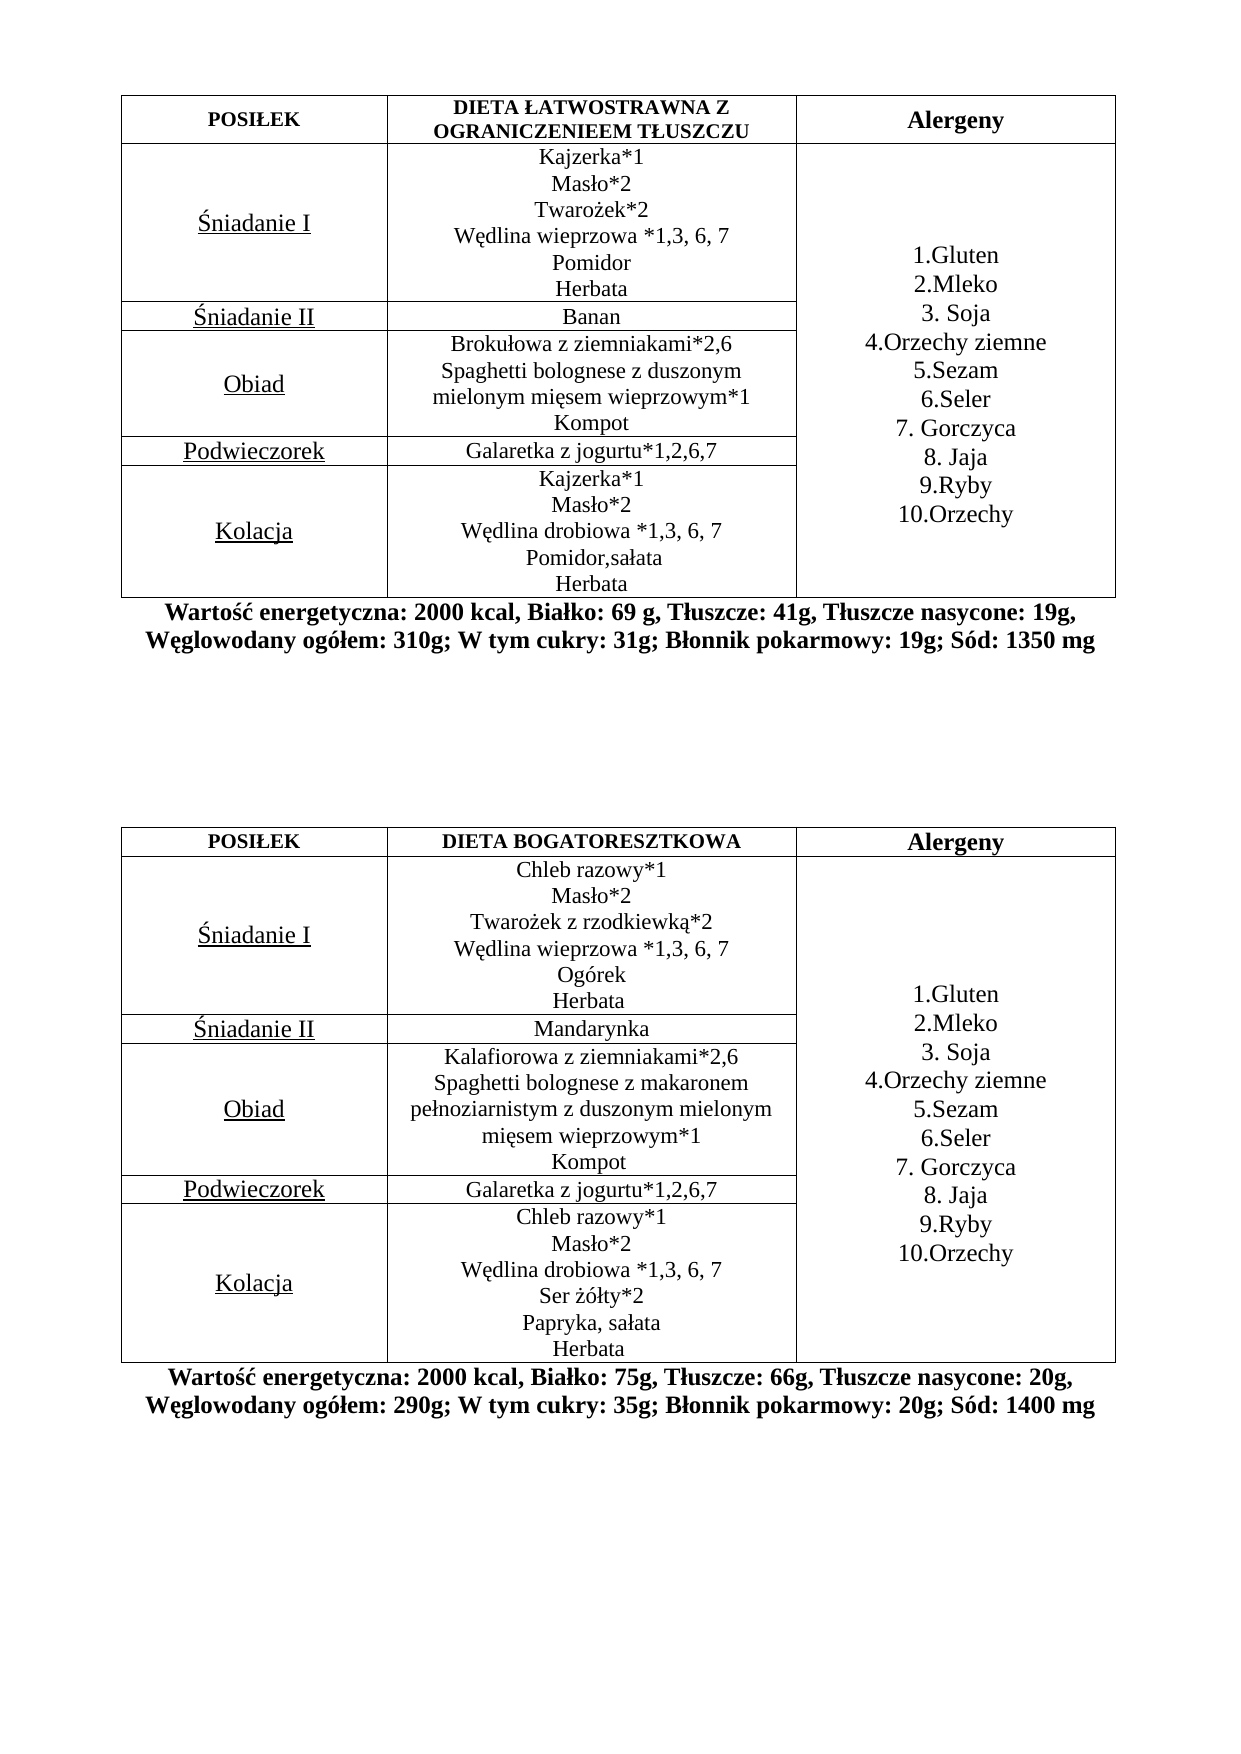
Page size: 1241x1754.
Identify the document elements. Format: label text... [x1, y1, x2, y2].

table_cell Kolacja [122, 466, 387, 597]
table_cell Kalafiorowa z ziemniakami*2,6 Spaghetti bolognese z makaronem pełnoziarnistym z duszonym mielonym mięsem wieprzowym*1 Kompot [388, 1044, 796, 1174]
table_header POSIŁEK [122, 96, 387, 143]
table_cell Chleb razowy*1 Masło*2 Twarożek z rzodkiewką*2 Wędlina wieprzowa *1,3, 6, 7 Ogórek Herbata [388, 857, 796, 1014]
table_cell Śniadanie II [122, 302, 387, 330]
table_cell Brokułowa z ziemniakami*2,6 Spaghetti bolognese z duszonym mielonym mięsem wieprzowym*1 Kompot [388, 331, 796, 436]
table_cell Obiad [122, 1044, 387, 1174]
table_cell Śniadanie I [122, 144, 387, 301]
table_cell Galaretka z jogurtu*1,2,6,7 [388, 437, 796, 465]
table_cell Obiad [122, 331, 387, 436]
table_cell Podwieczorek [122, 437, 387, 465]
table_cell Mandarynka [388, 1015, 796, 1043]
table_cell 1.Gluten 2.Mleko 3. Soja 4.Orzechy ziemne 5.Sezam 6.Seler 7. Gorczyca 8. Jaja 9.Ryby 10.Orzechy [797, 857, 1115, 1362]
table_header DIETA BOGATORESZTKOWA [388, 828, 796, 856]
table_cell Śniadanie II [122, 1015, 387, 1043]
table_cell Kajzerka*1 Masło*2 Twarożek*2 Wędlina wieprzowa *1,3, 6, 7 Pomidor Herbata [388, 144, 796, 301]
table_cell Śniadanie I [122, 857, 387, 1014]
text Wartość energetyczna: 2000 kcal, Białko: 69 g, Tłuszcze: 41g, Tłuszcze nasycone: 19g, Węglowodany ogółem: 310g; W tym cukry: 31g; Błonnik pokarmowy: 19g; Sód: 1350 mg [118, 597, 1122, 654]
table_cell Kajzerka*1 Masło*2 Wędlina drobiowa *1,3, 6, 7 Pomidor,sałata Herbata [388, 466, 796, 597]
table_header POSIŁEK [122, 828, 387, 856]
table_cell 1.Gluten 2.Mleko 3. Soja 4.Orzechy ziemne 5.Sezam 6.Seler 7. Gorczyca 8. Jaja 9.Ryby 10.Orzechy [797, 144, 1115, 597]
text Wartość energetyczna: 2000 kcal, Białko: 75g, Tłuszcze: 66g, Tłuszcze nasycone: 20g, Węglowodany ogółem: 290g; W tym cukry: 35g; Błonnik pokarmowy: 20g; Sód: 1400 mg [118, 1362, 1122, 1419]
table_header Alergeny [797, 828, 1115, 856]
table_cell Podwieczorek [122, 1176, 387, 1203]
table_cell Banan [388, 302, 796, 330]
table_header DIETA ŁATWOSTRAWNA Z OGRANICZENIEEM TŁUSZCZU [388, 96, 796, 143]
table_cell Galaretka z jogurtu*1,2,6,7 [388, 1176, 796, 1203]
table_header Alergeny [797, 96, 1115, 143]
table_cell Chleb razowy*1 Masło*2 Wędlina drobiowa *1,3, 6, 7 Ser żółty*2 Papryka, sałata Herbata [388, 1204, 796, 1362]
table_cell Kolacja [122, 1204, 387, 1362]
